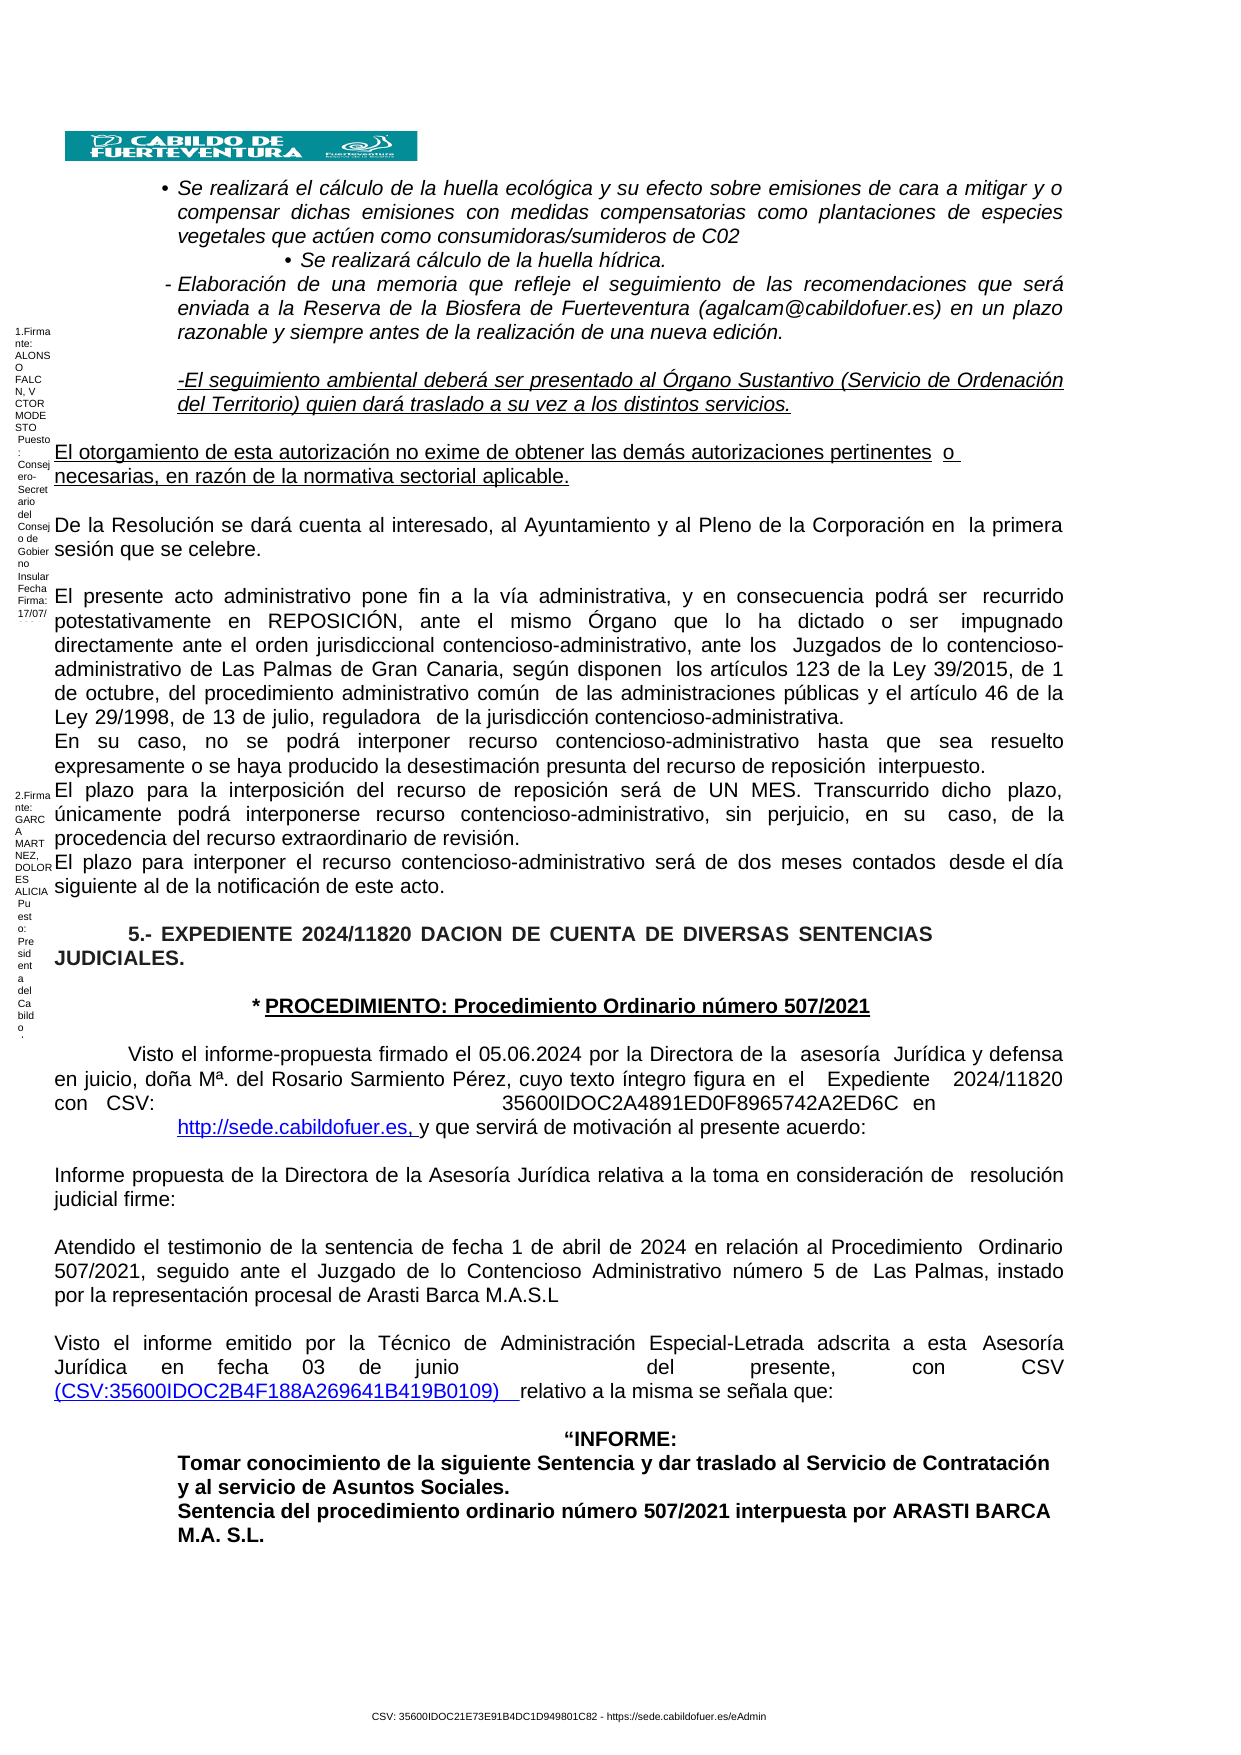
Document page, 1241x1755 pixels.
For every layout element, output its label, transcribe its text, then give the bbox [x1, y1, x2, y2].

text Tomar conocimiento de la siguiente Sentencia y dar traslado al Servicio de Contratación y al servicio de Asuntos Sociales. [177, 1451, 1059, 1499]
list Se realizará cálculo de la huella hídrica. [284, 248, 1241, 272]
text El plazo para la interposición del recurso de reposición será de UN MES. Transcurrido dicho plazo, únicamente podrá interponerse recurso contencioso-administrativo, sin perjuicio, en su caso, de la procedencia del recurso extraordinario de revisión. [54, 778, 1064, 850]
list Puesto: Consejero-Secretario del Consejo de Gobierno Insular Fecha Firma: 17/07/2024 11:57:58 [18, 434, 51, 621]
text * PROCEDIMIENTO: Procedimiento Ordinario número 507/2021 [251, 994, 1241, 1018]
text Visto el informe emitido por la Técnico de Administración Especial-Letrada adscrita a esta Asesoría Jurídica en fecha 03 de junio del presente, con CSV (CSV:35600IDOC2B4F188A269641B419B0109) relativo a la misma se señala que: [54, 1331, 1064, 1403]
text El presente acto administrativo pone fin a la vía administrativa, y en consecuencia podrá ser recurrido potestativamente en REPOSICIÓN, ante el mismo Órgano que lo ha dictado o ser impugnado directamente ante el orden jurisdiccional contencioso-administrativo, ante los Juzgados de lo contencioso-administrativo de Las Palmas de Gran Canaria, según disponen los artículos 123 de la Ley 39/2015, de 1 de octubre, del procedimiento administrativo común de las administraciones públicas y el artículo 46 de la Ley 29/1998, de 13 de julio, reguladora de la jurisdicción contencioso-administrativa. [54, 584, 1064, 729]
list Elaboración de una memoria que refleje el seguimiento de las recomendaciones que será enviada a la Reserva de la Biosfera de Fuerteventura (agalcam@cabildofuer.es) en un plazo razonable y siempre antes de la realización de una nueva edición. [164, 272, 1064, 344]
text Atendido el testimonio de la sentencia de fecha 1 de abril de 2024 en relación al Procedimiento Ordinario 507/2021, seguido ante el Juzgado de lo Contencioso Administrativo número 5 de Las Palmas, instado por la representación procesal de Arasti Barca M.A.S.L [54, 1234, 1064, 1307]
list 2.Firmante: GARC A MART NEZ, DOLORES ALICIA [15, 790, 52, 897]
text http://sede.cabildofuer.es, y que servirá de motivación al presente acuerdo: [177, 1115, 1241, 1139]
text Informe propuesta de la Directora de la Asesoría Jurídica relativa a la toma en consideración de resolución judicial firme: [54, 1163, 1064, 1211]
text El otorgamiento de esta autorización no exime de obtener las demás autorizaciones pertinentes o necesarias, en razón de la normativa sectorial aplicable. [54, 440, 1059, 488]
text M.A. S.L. [177, 1523, 1241, 1547]
text Visto el informe-propuesta firmado el 05.06.2024 por la Directora de la asesoría Jurídica y defensa en juicio, doña Mª. del Rosario Sarmiento Pérez, cuyo texto íntegro figura en el Expediente 2024/11820 con CSV: 35600IDOC2A4891ED0F8965742A2ED6C en [54, 1042, 1064, 1115]
list [13, 325, 52, 621]
subtitle “INFORME: [503, 1427, 737, 1451]
text del Territorio) quien dará traslado a su vez a los distintos servicios. [177, 390, 1064, 416]
picture [366, 1708, 957, 1725]
picture [65, 131, 418, 161]
text Sentencia del procedimiento ordinario número 507/2021 interpuesta por ARASTI BARCA [177, 1499, 1241, 1523]
list 1.Firmante: ALONSO FALC N, V CTOR MODESTO [15, 326, 52, 433]
text En su caso, no se podrá interponer recurso contencioso-administrativo hasta que sea resuelto expresamente o se haya producido la desestimación presunta del recurso de reposición interpuesto. [54, 729, 1064, 778]
text De la Resolución se dará cuenta al interesado, al Ayuntamiento y al Pleno de la Corporación en la primera sesión que se celebre. [54, 512, 1064, 561]
subtitle 5.- EXPEDIENTE 2024/11820 DACION DE CUENTA DE DIVERSAS SENTENCIAS JUDICIALES. [54, 922, 1059, 970]
text El plazo para interponer el recurso contencioso-administrativo será de dos meses contados desde el día siguiente al de la notificación de este acto. [54, 850, 1064, 898]
text -El seguimiento ambiental deberá ser presentado al Órgano Sustantivo (Servicio de Ordenación [177, 368, 1064, 389]
list [13, 789, 52, 1038]
list Puesto: Presidenta del Cabildo de Fuerteventura Fecha Firma: 17/07/2024 12:50:33 [18, 898, 34, 1038]
list Se realizará el cálculo de la huella ecológica y su efecto sobre emisiones de cara a mitigar y o compensar dichas emisiones con medidas compensatorias como plantaciones de especies vegetales que actúen como consumidoras/sumideros de C02 [161, 175, 1064, 248]
